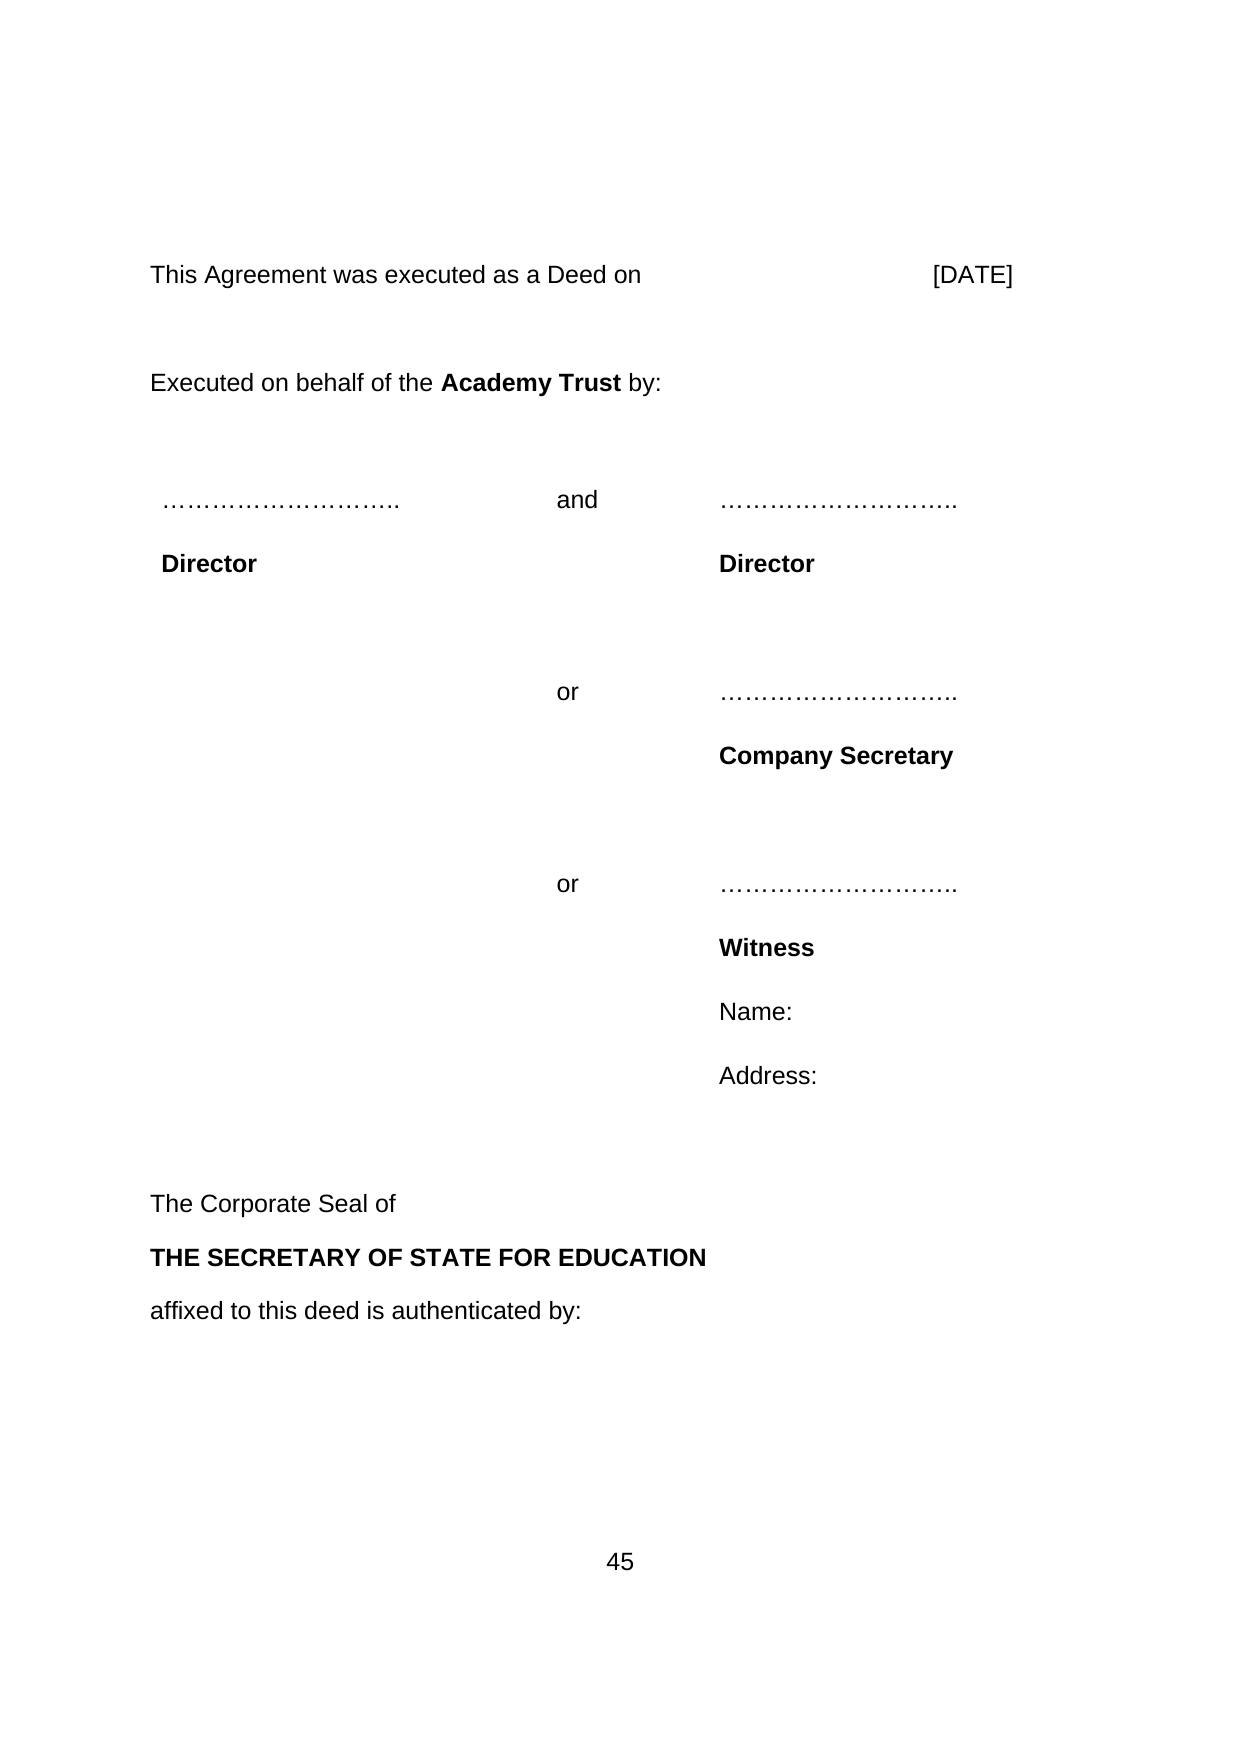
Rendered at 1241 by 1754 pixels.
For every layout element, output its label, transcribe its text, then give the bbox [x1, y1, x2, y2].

text This Agreement was executed as a Deed on [DATE] [150, 260, 1090, 289]
table_cell or [545, 677, 708, 869]
table_header and [545, 421, 708, 677]
table_cell ……………………….. Company Secretary [708, 677, 1157, 869]
table_header ……………………….. Director [708, 421, 1157, 677]
text Executed on behalf of the Academy Trust by: [150, 368, 1090, 396]
text affixed to this deed is authenticated by: [150, 1296, 1090, 1325]
text The Corporate Seal of [150, 1189, 1090, 1217]
table_cell or [545, 869, 708, 1189]
table_cell [150, 677, 545, 869]
text THE SECRETARY OF STATE FOR EDUCATION [150, 1242, 1090, 1271]
table_header ……………………….. Director [150, 421, 545, 677]
table_cell [150, 869, 545, 1189]
table_cell ……………………….. Witness Name: Address: [708, 869, 1157, 1189]
